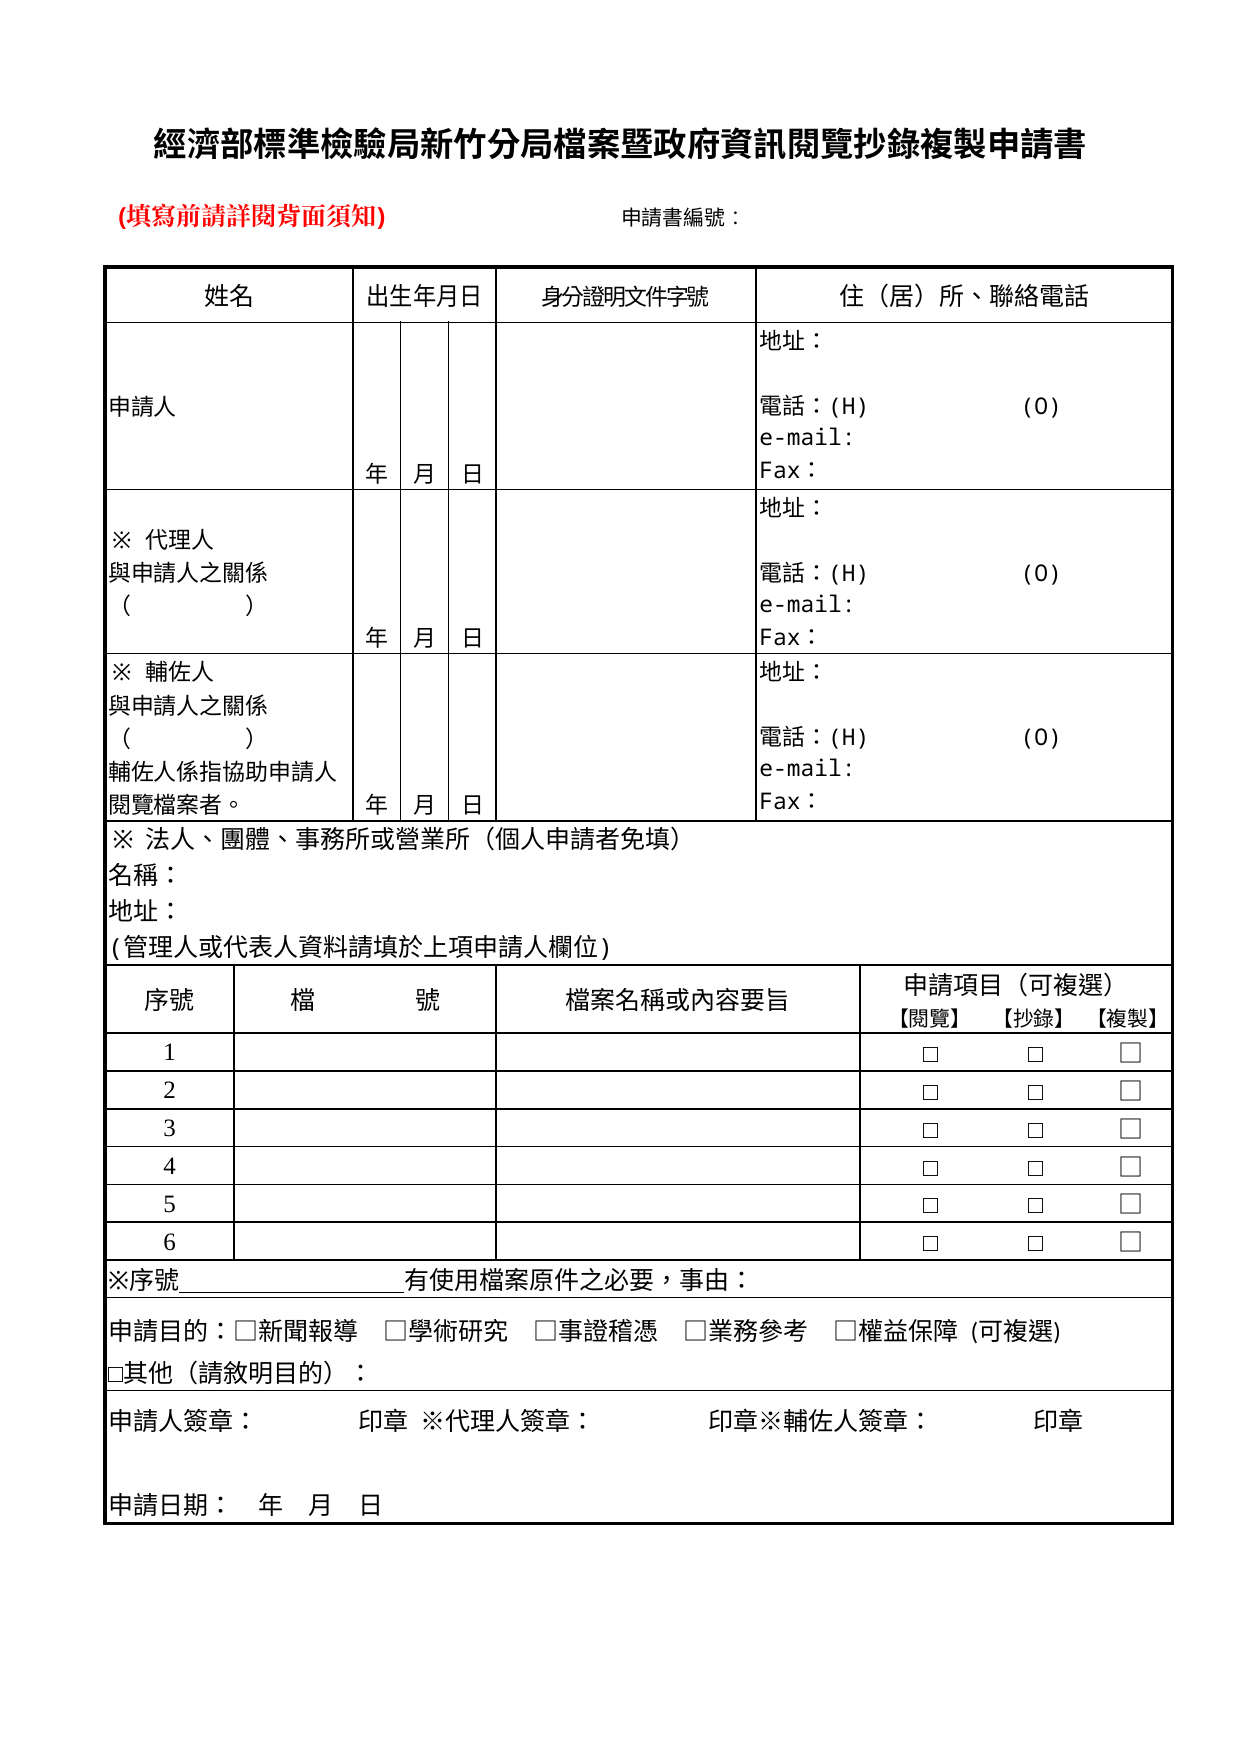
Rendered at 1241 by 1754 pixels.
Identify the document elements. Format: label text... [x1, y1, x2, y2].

table_cell [235, 1147, 495, 1183]
table_cell □ □ □ [861, 1034, 1171, 1070]
table_cell 月 [401, 490, 448, 653]
table_header 住（居）所、聯絡電話 [757, 269, 1171, 321]
table_cell 檔案名稱或內容要旨 [497, 966, 859, 1032]
table_cell 年 [354, 654, 400, 820]
table_cell [497, 490, 755, 653]
table_cell □ □ □ [861, 1110, 1171, 1146]
table_cell 2 [107, 1072, 233, 1108]
table_cell 申請人簽章： 印章 ※代理人簽章： 印章※輔佐人簽章： 印章 申請日期： 年 月 日 [107, 1391, 1171, 1522]
table_cell 代理人 與申請人之關係 （ ） [107, 490, 352, 653]
table_cell 年 [354, 490, 400, 653]
table_cell □ □ □ [861, 1223, 1171, 1259]
table_cell 3 [107, 1110, 233, 1146]
table_cell 地址： 電話：(H) (O) e-mail: Fax： [757, 323, 1171, 489]
table_cell 申請人 [107, 323, 352, 489]
table_cell [497, 654, 755, 820]
table_cell [497, 1147, 859, 1183]
table_cell □ □ □ [861, 1072, 1171, 1108]
table_cell [497, 323, 755, 489]
table_cell 月 [401, 654, 448, 820]
table_cell 年 [354, 323, 400, 489]
table_cell □ □ □ [861, 1185, 1171, 1221]
table_cell [235, 1034, 495, 1070]
table_header 身分證明文件字號 [497, 269, 755, 321]
table_cell 輔佐人 與申請人之關係 （ ） 輔佐人係指協助申請人閱覽檔案者。 [107, 654, 352, 820]
table_cell [235, 1110, 495, 1146]
table_cell [497, 1072, 859, 1108]
table_cell 1 [107, 1034, 233, 1070]
table_cell 地址： 電話：(H) (O) e-mail: Fax： [757, 490, 1171, 653]
table_cell 申請項目（可複選） 【閱覽】 【抄錄】 【複製】 [861, 966, 1171, 1032]
text (填寫前請詳閱背面須知) 申請書編號： [118, 199, 1122, 233]
table_cell 序號 [107, 966, 233, 1032]
table_cell [497, 1185, 859, 1221]
table_cell 申請目的：□新聞報導 □學術研究 □事證稽憑 □業務參考 □權益保障 (可複選) □其他（請敘明目的）： [107, 1298, 1171, 1390]
table_cell 日 [449, 323, 495, 489]
table_cell [497, 1223, 859, 1259]
table_cell 5 [107, 1185, 233, 1221]
table_cell 法人、團體、事務所或營業所（個人申請者免填） 名稱： 地址： (管理人或代表人資料請填於上項申請人欄位) [107, 822, 1171, 964]
table_cell [235, 1185, 495, 1221]
table_cell 地址： 電話：(H) (O) e-mail: Fax： [757, 654, 1171, 820]
table_cell 檔 號 [235, 966, 495, 1032]
table_cell 6 [107, 1223, 233, 1259]
table_cell 日 [449, 490, 495, 653]
table_header 姓名 [107, 269, 352, 321]
table_cell [497, 1034, 859, 1070]
table_cell 4 [107, 1147, 233, 1183]
table_header 出生年月日 [354, 269, 495, 321]
text 經濟部標準檢驗局新竹分局檔案暨政府資訊閱覽抄錄複製申請書 [118, 118, 1122, 166]
table_cell [235, 1072, 495, 1108]
table_cell 月 [401, 323, 448, 489]
table_cell [497, 1110, 859, 1146]
table_cell 日 [449, 654, 495, 820]
table_cell ※序號 有使用檔案原件之必要，事由： [107, 1261, 1171, 1297]
table_cell □ □ □ [861, 1147, 1171, 1183]
table_cell [235, 1223, 495, 1259]
